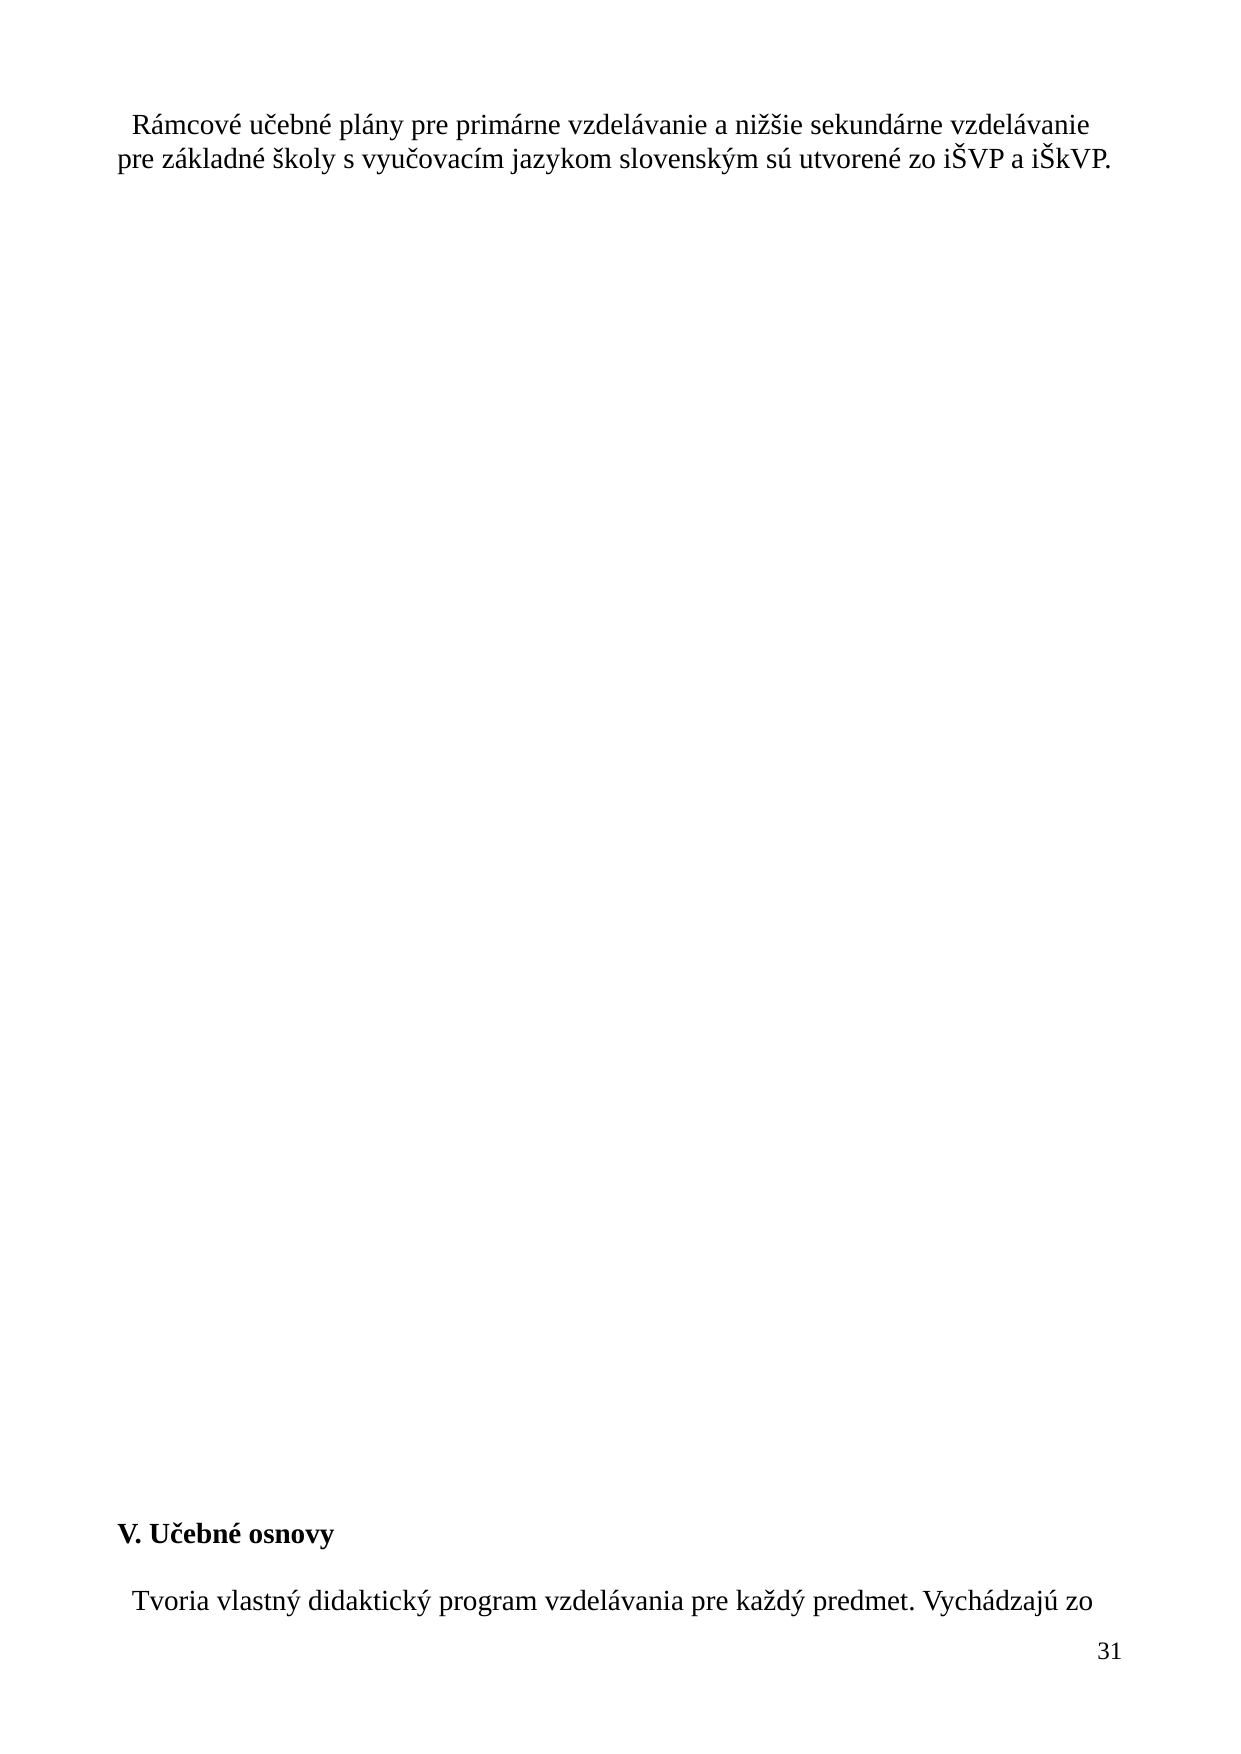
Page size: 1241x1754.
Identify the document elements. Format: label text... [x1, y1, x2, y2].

text Rámcové učebné plány pre primárne vzdelávanie a nižšie sekundárne vzdelávanie [81, 107, 1122, 141]
text Tvoria vlastný didaktický program vzdelávania pre každý predmet. Vychádzajú zo [81, 1583, 1122, 1617]
text V. Učebné osnovy [81, 1516, 1122, 1549]
text pre základné školy s vyučovacím jazykom slovenským sú utvorené zo iŠVP a iŠkVP. [81, 141, 1122, 174]
